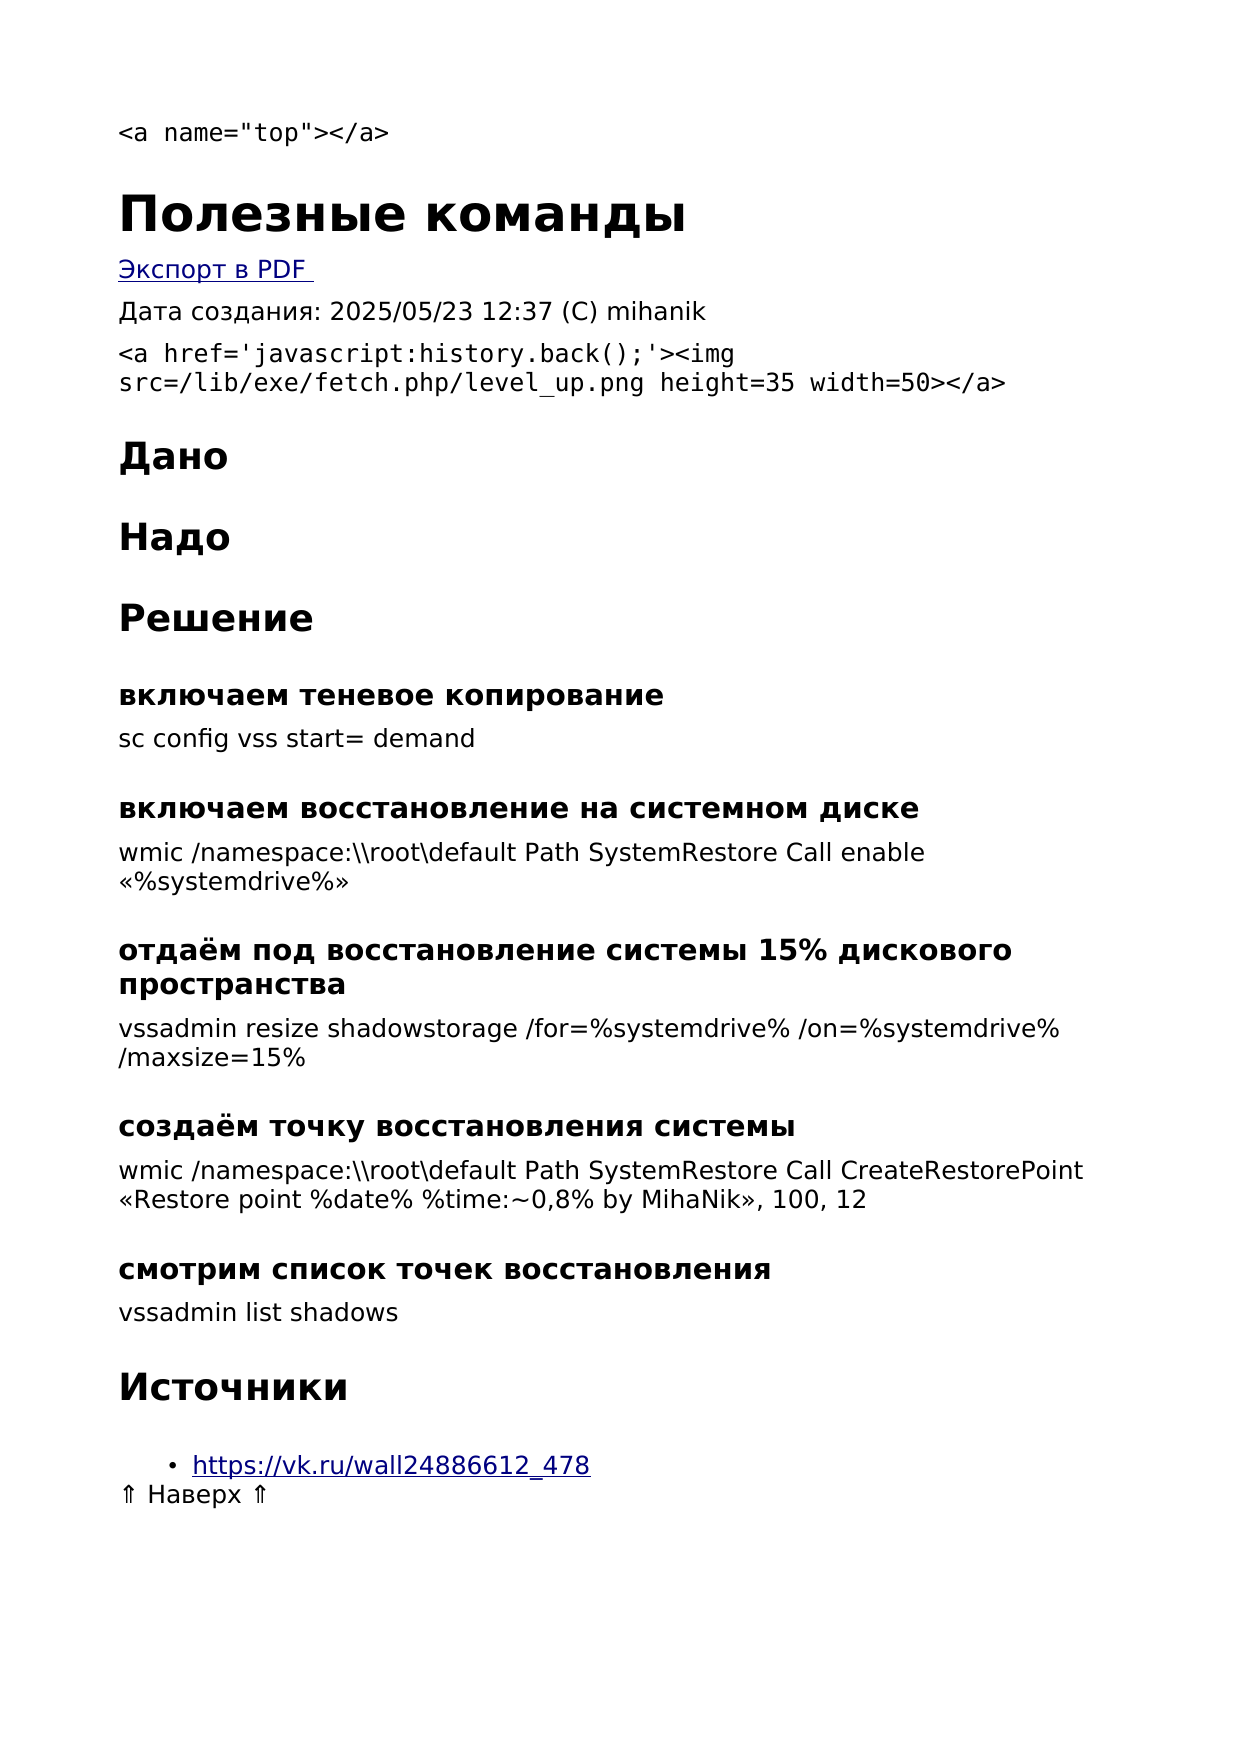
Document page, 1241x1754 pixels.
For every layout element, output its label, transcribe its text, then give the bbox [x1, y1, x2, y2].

subtitle Источники [118, 1365, 1122, 1409]
list https://vk.ru/wall24886612_478 [177, 1451, 1122, 1480]
text sc config vss start= demand [118, 724, 1122, 754]
text vssadmin resize shadowstorage /for=%systemdrive% /on=%systemdrive% /maxsize=15% [118, 1014, 1122, 1072]
text <a name="top"></a> [118, 118, 1122, 147]
text Дата создания: 2025/05/23 12:37 (C) mihanik [118, 297, 1122, 326]
subtitle Надо [118, 516, 1122, 559]
text Экспорт в PDF [118, 256, 1122, 285]
subtitle смотрим список точек восстановления [118, 1252, 1122, 1286]
text <a href='javascript:history.back();'><img src=/lib/exe/fetch.php/level_up.png height=35 width=50></a> [118, 339, 1122, 397]
text vssadmin list shadows [118, 1298, 1122, 1328]
text ⇑ Наверх ⇑ [118, 1480, 1122, 1509]
subtitle Дано [118, 435, 1122, 478]
text wmic /namespace:\\root\default Path SystemRestore Call enable «%systemdrive%» [118, 838, 1122, 896]
subtitle Полезные команды [118, 185, 1122, 243]
subtitle включаем восстановление на системном диске [118, 791, 1122, 825]
text wmic /namespace:\\root\default Path SystemRestore Call CreateRestorePoint «Restore point %date% %time:~0,8% by MihaNik», 100, 12 [118, 1156, 1122, 1214]
subtitle создаём точку восстановления системы [118, 1110, 1122, 1144]
subtitle Решение [118, 597, 1122, 641]
subtitle включаем теневое копирование [118, 678, 1122, 712]
subtitle отдаём под восстановление системы 15% дискового пространства [118, 933, 1122, 1001]
